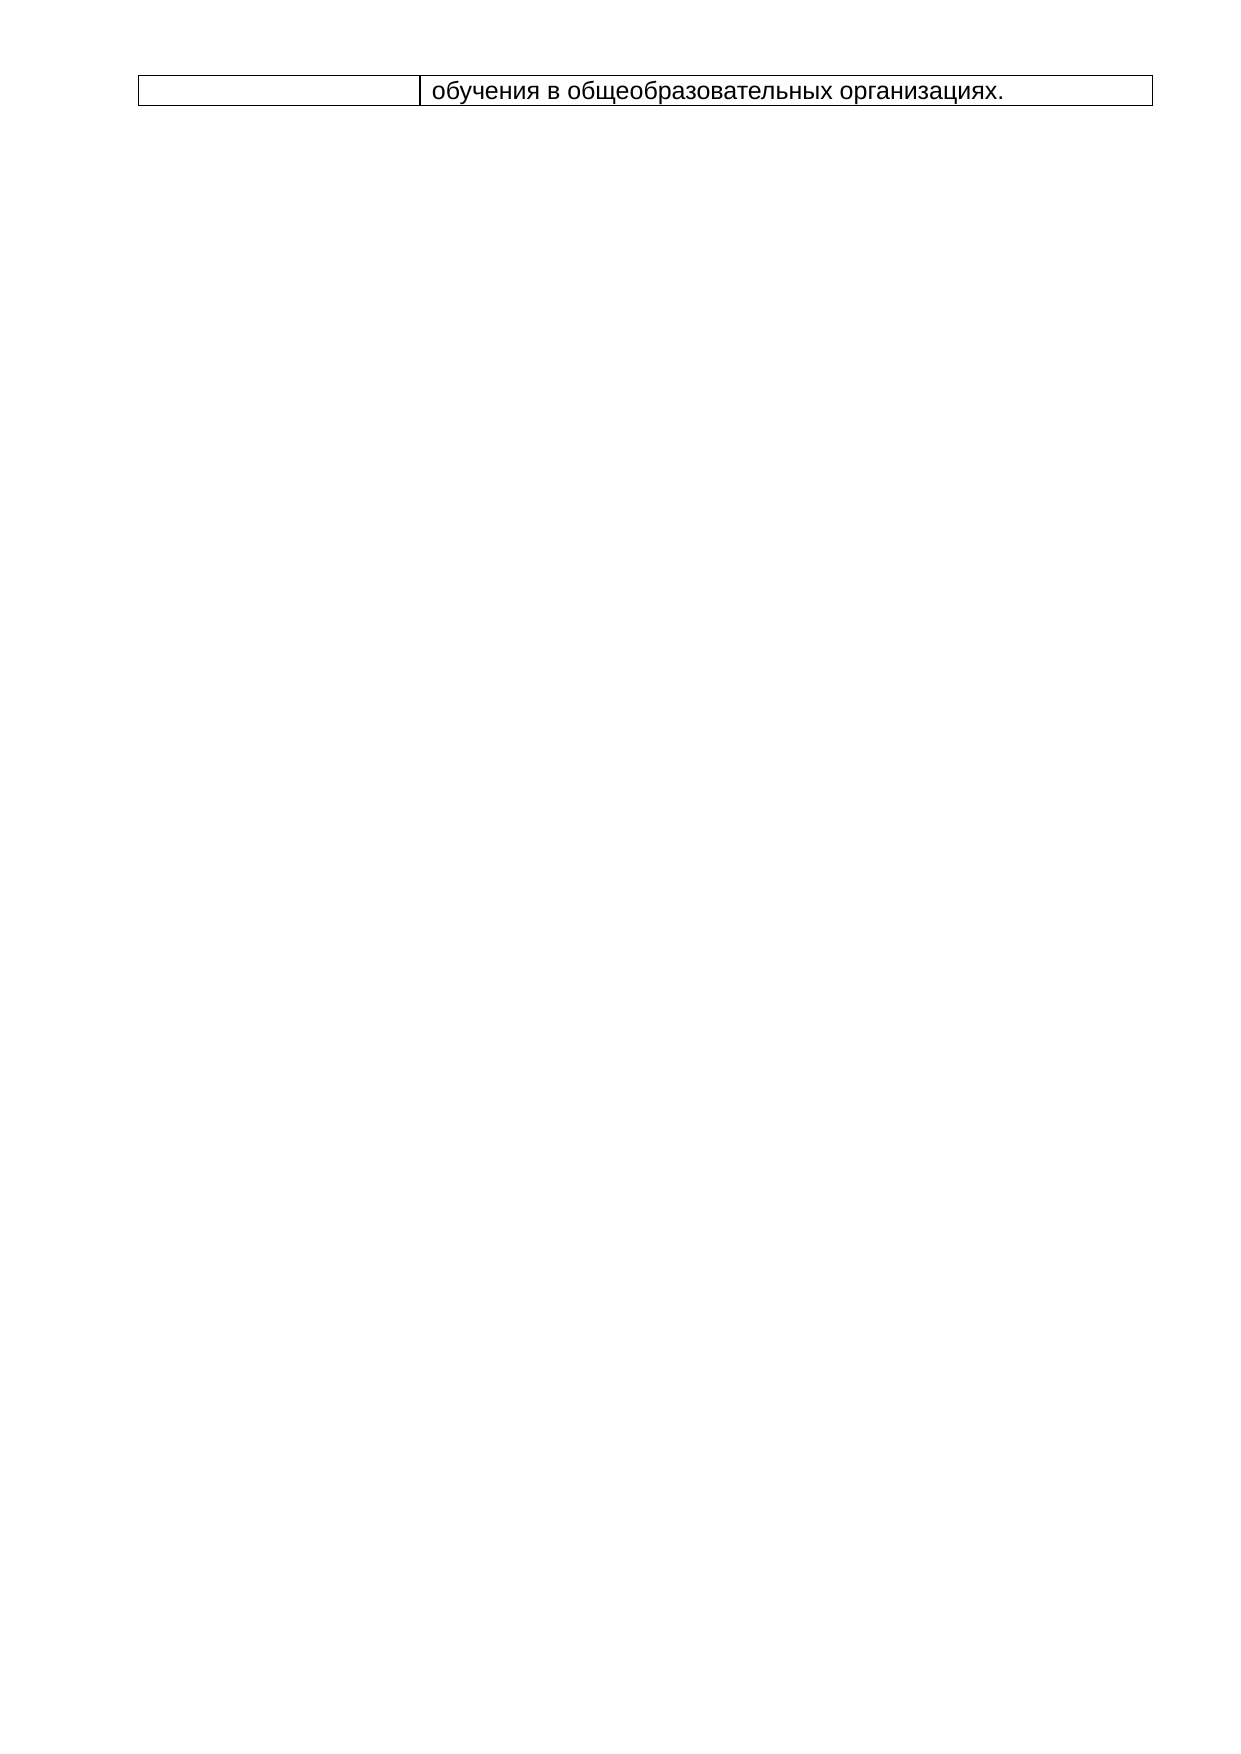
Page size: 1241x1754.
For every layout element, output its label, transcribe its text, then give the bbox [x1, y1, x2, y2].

table_cell обучения в общеобразовательных организациях. [421, 76, 1152, 105]
table_cell [139, 76, 419, 105]
